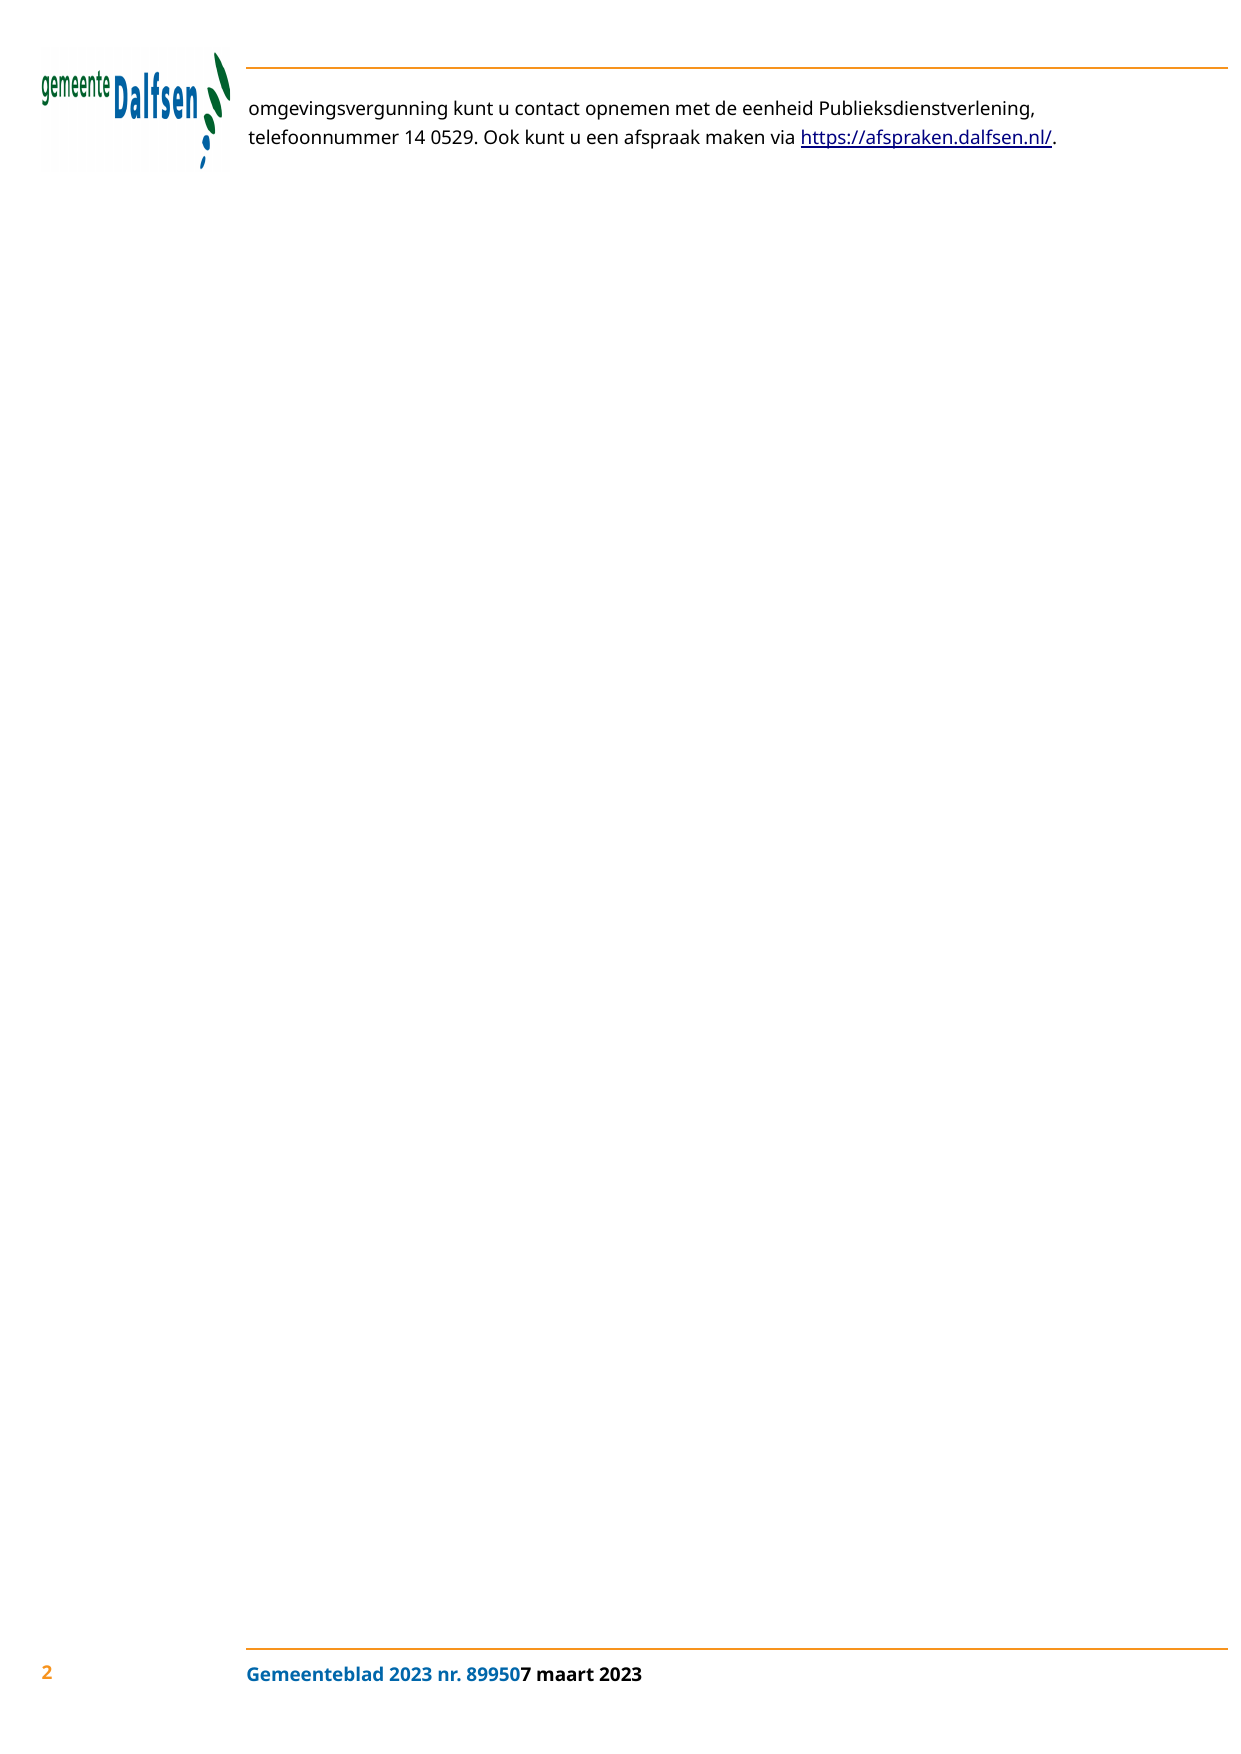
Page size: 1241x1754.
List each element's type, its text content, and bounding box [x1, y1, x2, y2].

picture [41, 47, 231, 172]
text omgevingsvergunning kunt u contact opnemen met de eenheid Publieksdienstverlening, telefoonnummer 14 0529. Ook kunt u een afspraak maken via https://afspraken.dalfsen.nl/. [248, 95, 1152, 150]
